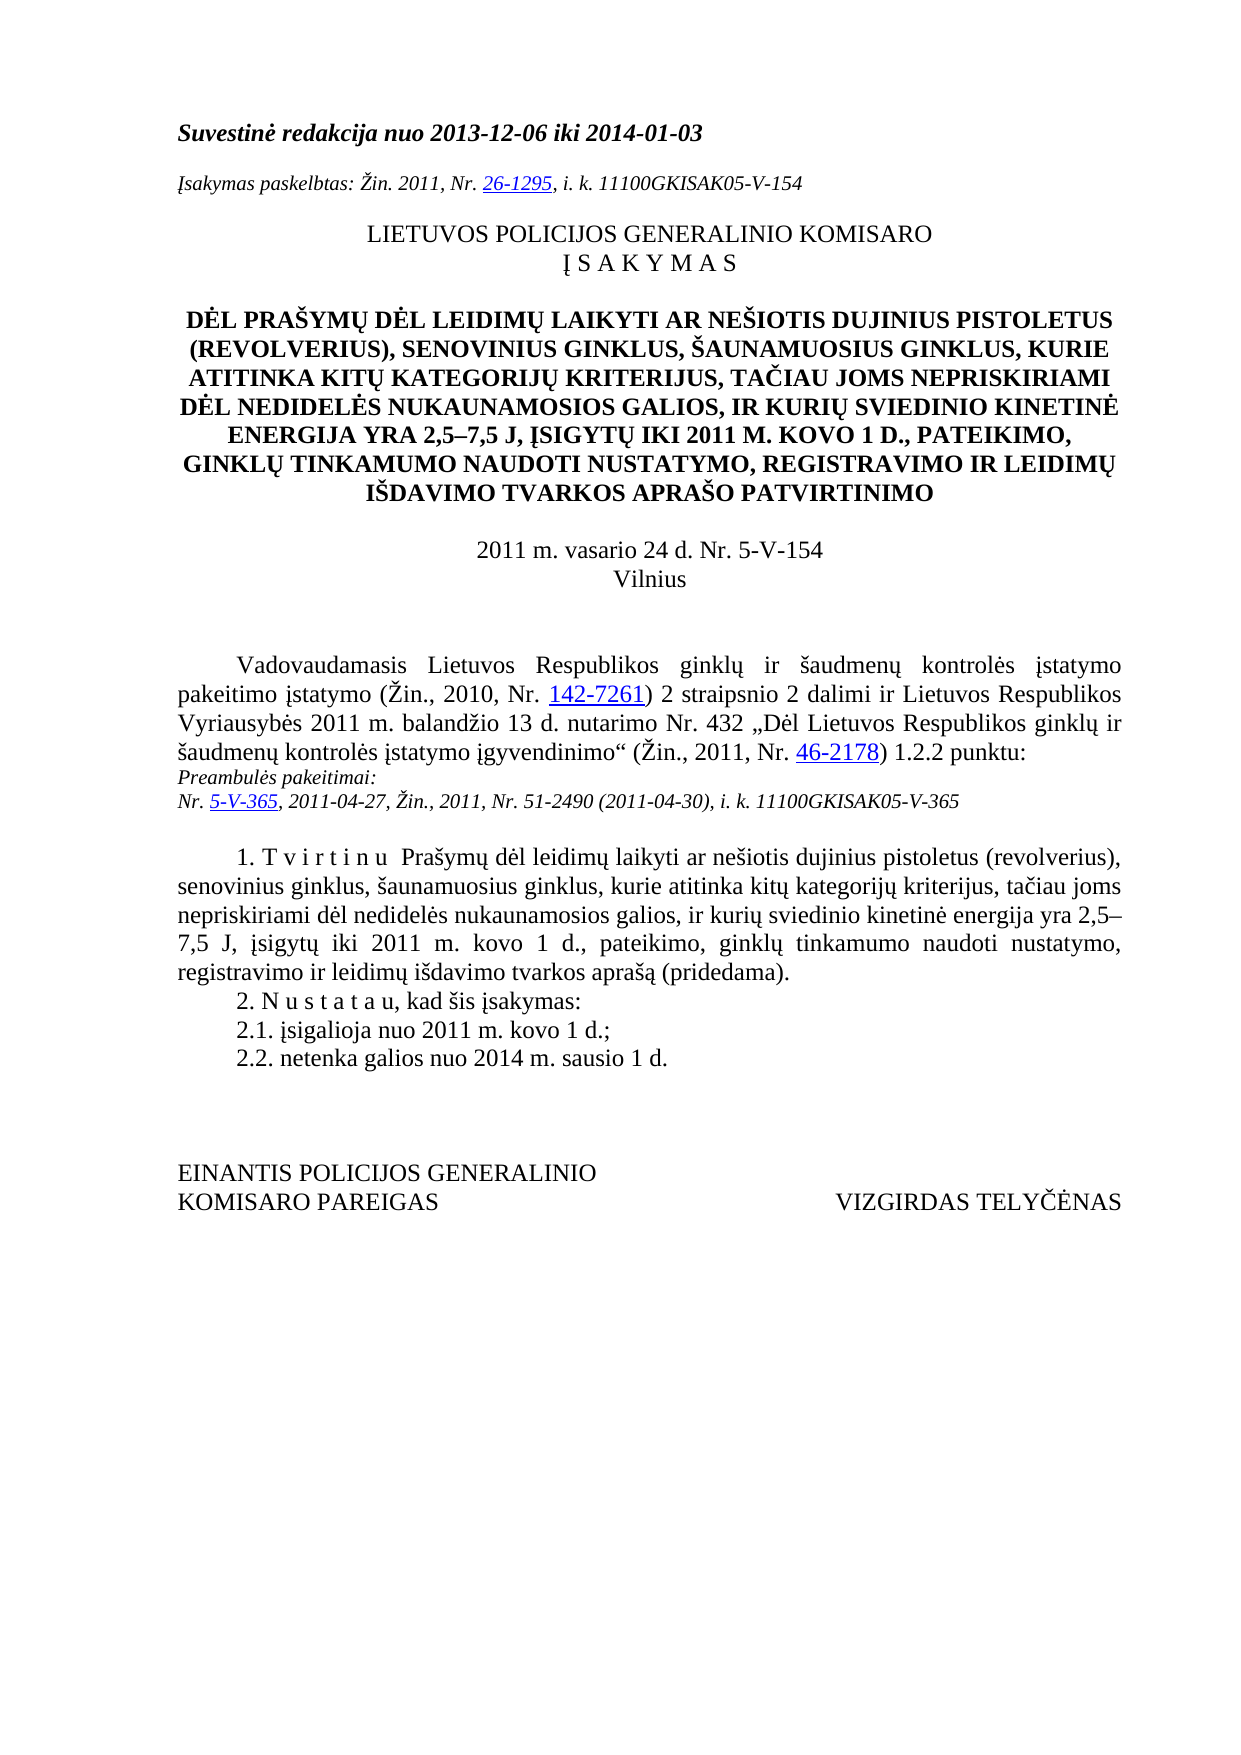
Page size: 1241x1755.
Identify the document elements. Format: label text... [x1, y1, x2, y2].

text Įsakymas paskelbtas: Žin. 2011, Nr. 26-1295, i. k. 11100GKISAK05-V-154 [177, 171, 1122, 195]
text Nr. 5-V-365, 2011-04-27, Žin., 2011, Nr. 51-2490 (2011-04-30), i. k. 11100GKISAK05-V-365 [177, 789, 1122, 813]
text Suvestinė redakcija nuo 2013-12-06 iki 2014-01-03 [177, 118, 1122, 147]
text Vadovaudamasis Lietuvos Respublikos ginklų ir šaudmenų kontrolės įstatymo pakeitimo įstatymo (Žin., 2010, Nr. 142-7261) 2 straipsnio 2 dalimi ir Lietuvos Respublikos Vyriausybės 2011 m. balandžio 13 d. nutarimo Nr. 432 „Dėl Lietuvos Respublikos ginklų ir šaudmenų kontrolės įstatymo įgyvendinimo“ (Žin., 2011, Nr. 46-2178) 1.2.2 punktu: [177, 650, 1122, 765]
text Dėl Prašymų dėl leidimų laikyti ar nešiotis dujinius pistoletus (revolverius), senovinius ginklus, šaunamuosius ginklus, kurie atitinka kitų kategorijų kriterijus, tačiau joms nepriskiriami dėl nedidelės nukaunamosios galios, ir kurių sviedinio kinetinė energija yra 2,5–7,5 J, įsigytų iki 2011 m. kovo 1 d., pateikimo, ginklų tinkamumo naudoti nustatymo, registravimo ir leidimų išdavimo tvarkos aprašO patvirtinimo [177, 305, 1122, 507]
text 2. Nustatau, kad šis įsakymas: [177, 986, 1122, 1015]
text Einantis policijos generalinio [177, 1158, 1122, 1187]
text Preambulės pakeitimai: [177, 765, 1122, 789]
text komisaro pareigas Vizgirdas Telyčėnas [177, 1187, 1122, 1216]
text ĮSAKYMAS [177, 248, 1122, 277]
text Vilnius [177, 564, 1122, 593]
text 2.2. netenka galios nuo 2014 m. sausio 1 d. [177, 1043, 1122, 1072]
text LIETUVOS Policijos generalinio komisaro [177, 219, 1122, 248]
text 2.1. įsigalioja nuo 2011 m. kovo 1 d.; [177, 1015, 1122, 1043]
text 1. Tvirtinu Prašymų dėl leidimų laikyti ar nešiotis dujinius pistoletus (revolverius), senovinius ginklus, šaunamuosius ginklus, kurie atitinka kitų kategorijų kriterijus, tačiau joms nepriskiriami dėl nedidelės nukaunamosios galios, ir kurių sviedinio kinetinė energija yra 2,5–7,5 J, įsigytų iki 2011 m. kovo 1 d., pateikimo, ginklų tinkamumo naudoti nustatymo, registravimo ir leidimų išdavimo tvarkos aprašą (pridedama). [177, 842, 1122, 986]
text 2011 m. vasario 24 d. Nr. 5-V-154 [177, 535, 1122, 564]
